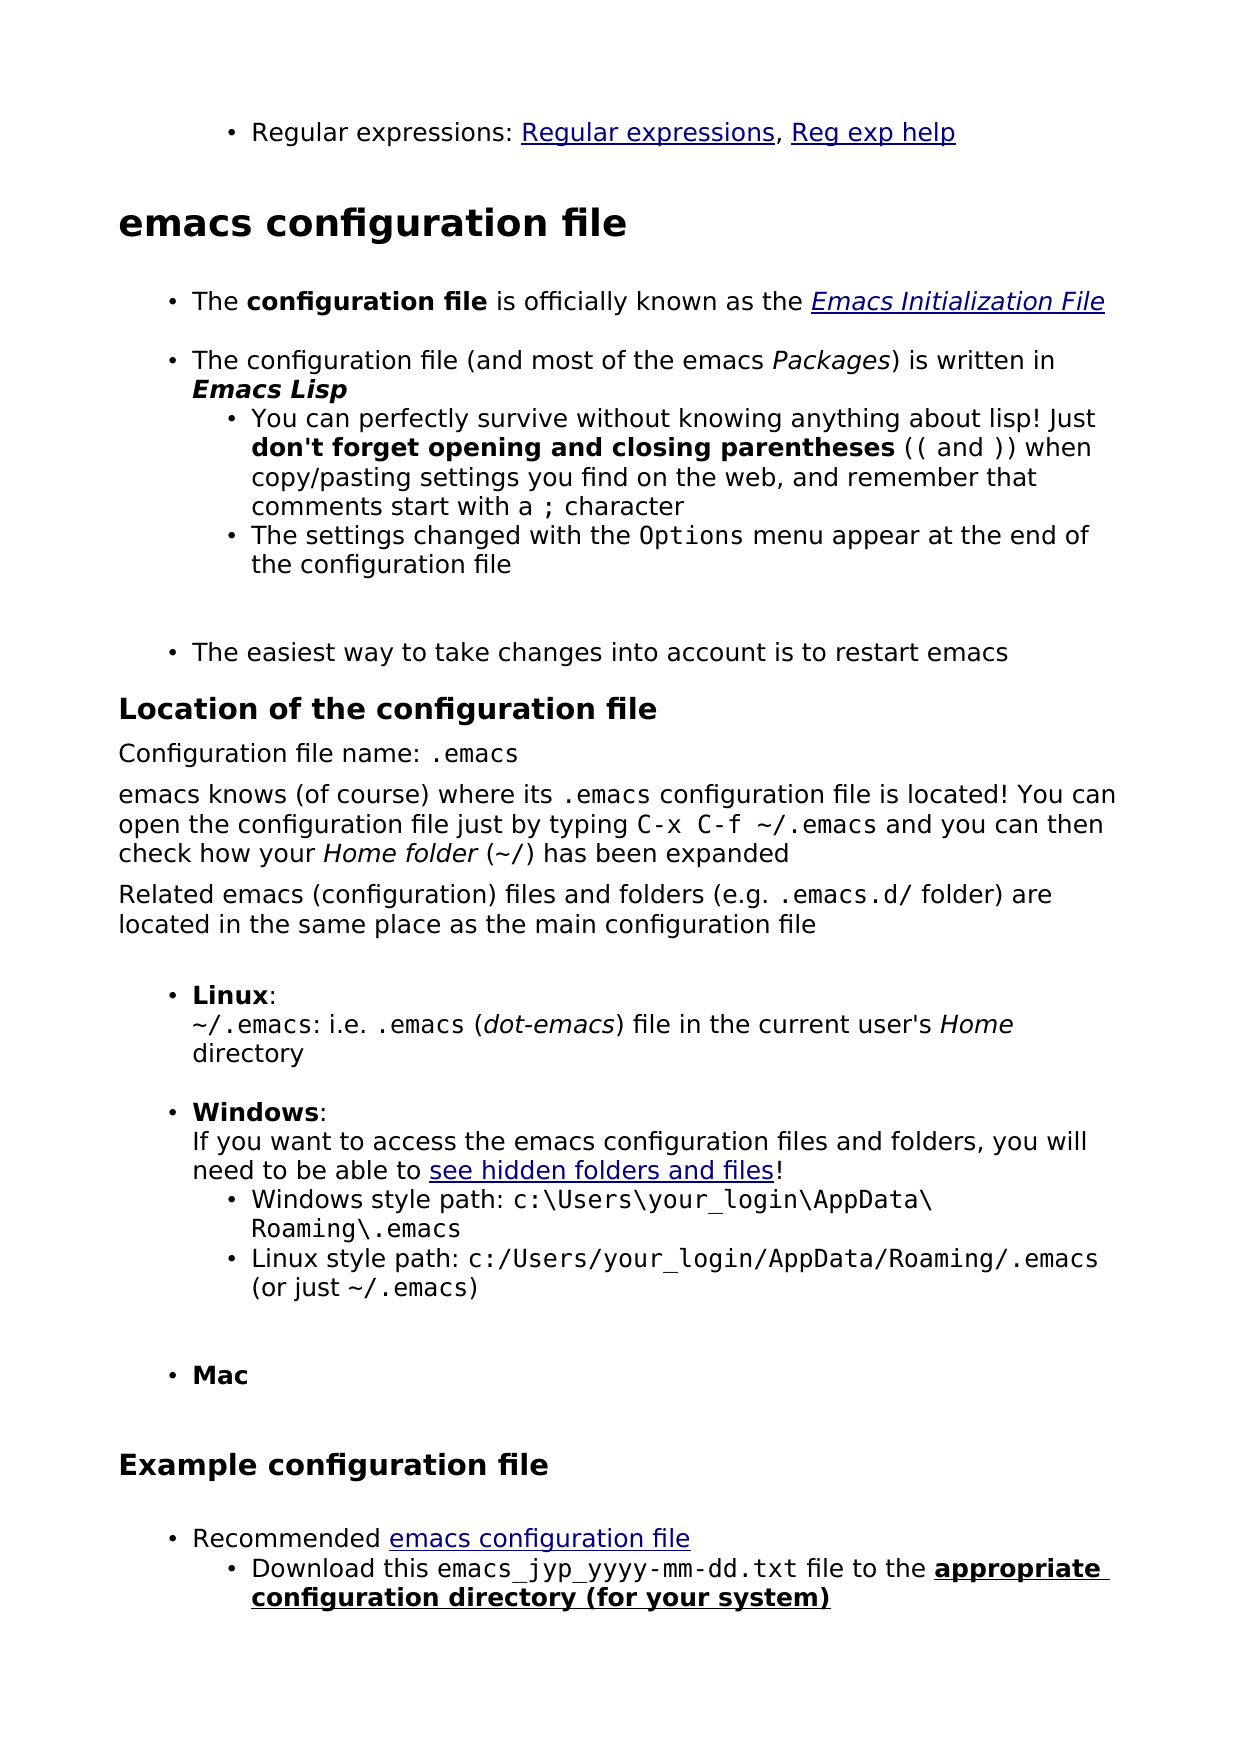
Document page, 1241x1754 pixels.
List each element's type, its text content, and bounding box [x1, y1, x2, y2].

list The configuration file (and most of the emacs Packages) is written in Emacs Lisp [177, 346, 1122, 404]
list Mac [177, 1361, 1122, 1424]
text emacs knows (of course) where its .emacs configuration file is located! You can open the configuration file just by typing C-x C-f ~/.emacs and you can then check how your Home folder (~/) has been expanded [118, 781, 1122, 868]
list The settings changed with the Options menu appear at the end of the configuration file [236, 521, 1122, 579]
subtitle emacs configuration file [118, 202, 1122, 245]
list The easiest way to take changes into account is to restart emacs [177, 638, 1122, 667]
list Windows style path: c:\Users\your_login\AppData\Roaming\.emacs [236, 1185, 1122, 1244]
text Related emacs (configuration) files and folders (e.g. .emacs.d/ folder) are located in the same place as the main configuration file [118, 881, 1122, 939]
list Recommended emacs configuration file [177, 1524, 1122, 1554]
subtitle Example configuration file [118, 1449, 1122, 1483]
subtitle Location of the configuration file [118, 692, 1122, 726]
list Windows: If you want to access the emacs configuration files and folders, you will need to be able to see hidden folders and files! [177, 1098, 1122, 1185]
list Download this emacs_jyp_yyyy-mm-dd.txt file to the appropriate configuration directory (for your system) [236, 1554, 1122, 1612]
list The configuration file is officially known as the Emacs Initialization File [177, 287, 1122, 317]
text Configuration file name: .emacs [118, 739, 1122, 768]
list Linux: ~/.emacs: i.e. .emacs (dot-emacs) file in the current user's Home directory [177, 981, 1122, 1068]
list Linux style path: c:/Users/your_login/AppData/Roaming/.emacs (or just ~/.emacs) [236, 1244, 1122, 1302]
list Regular expressions: Regular expressions, Reg exp help [236, 118, 1122, 147]
list You can perfectly survive without knowing anything about lisp! Just don't forget opening and closing parentheses (( and )) when copy/pasting settings you find on the web, and remember that comments start with a ; character [236, 404, 1122, 521]
